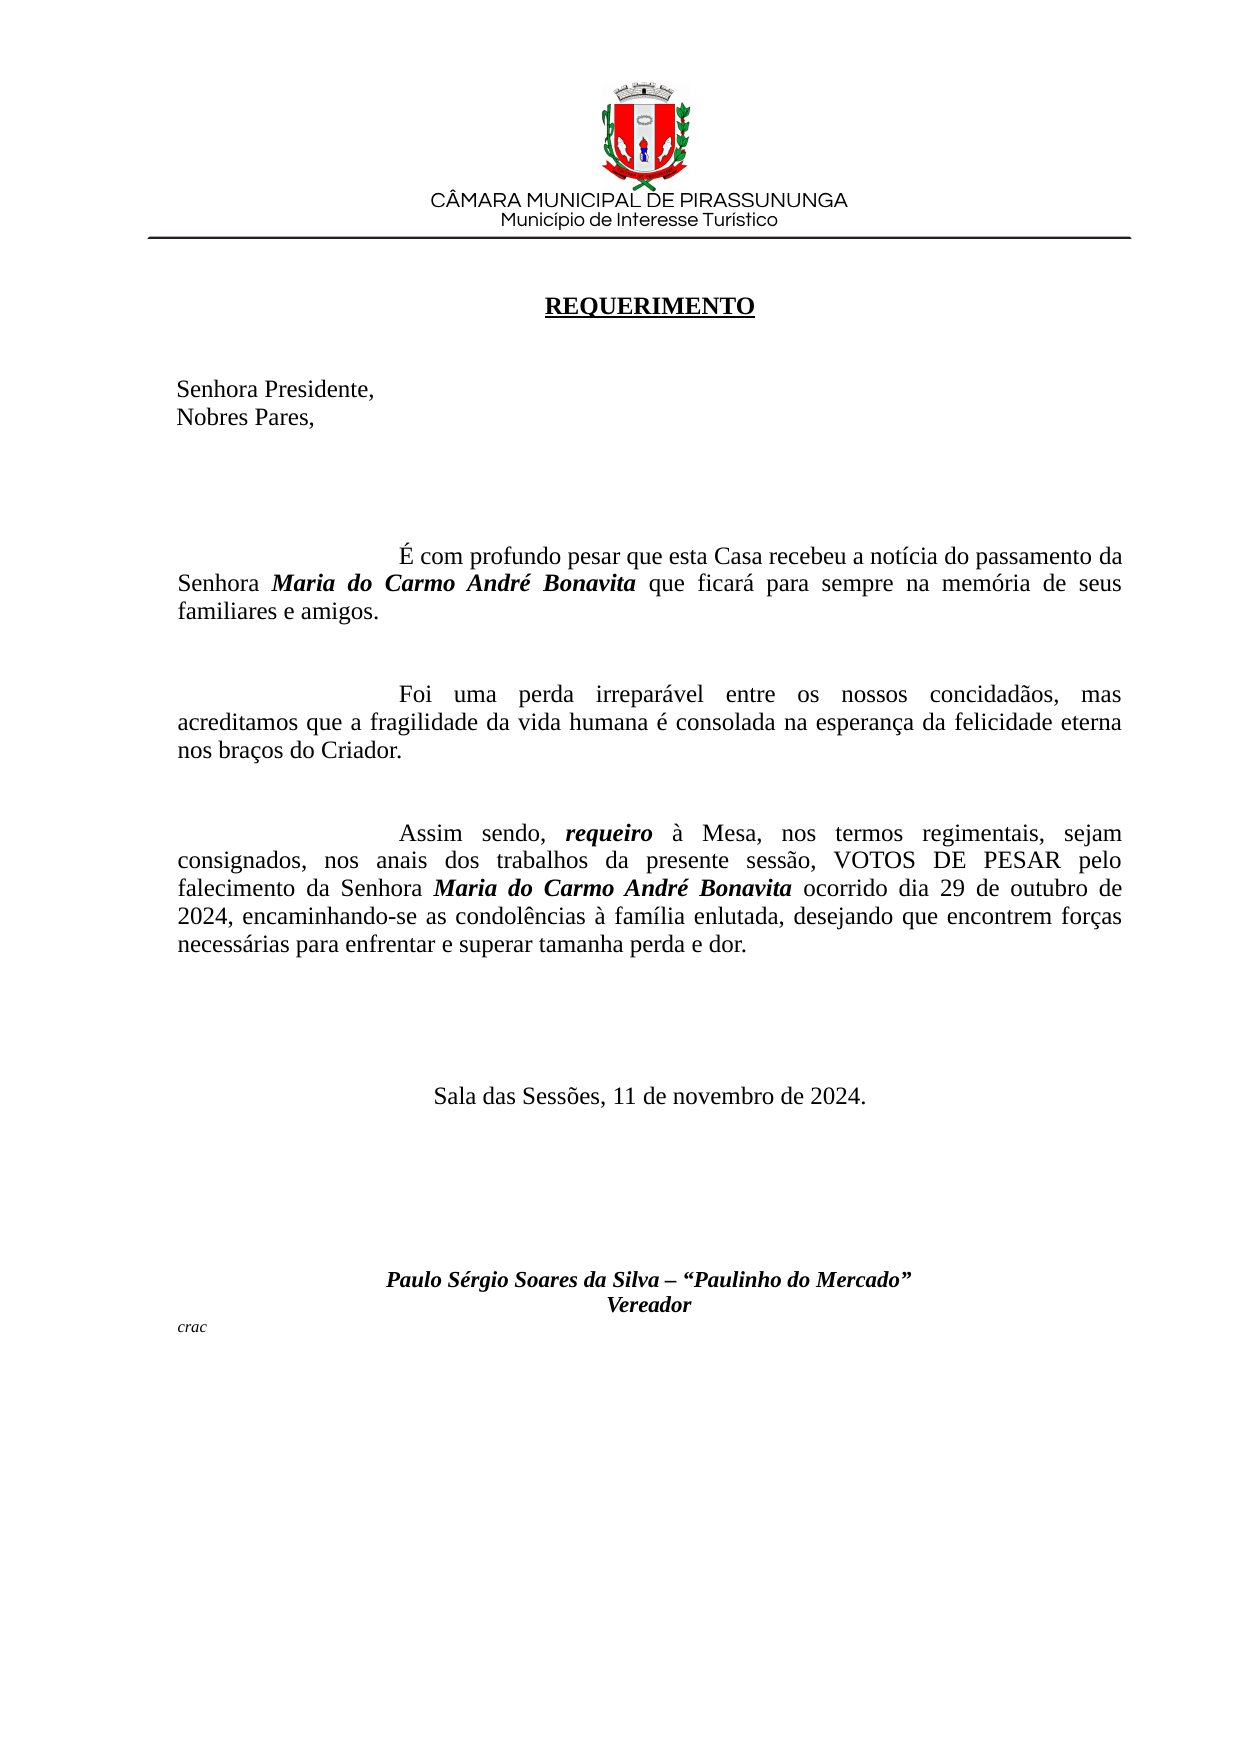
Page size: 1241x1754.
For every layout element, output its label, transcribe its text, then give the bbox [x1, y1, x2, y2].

text Senhora Presidente, [176, 376, 1122, 403]
text Vereador [177, 1292, 1122, 1317]
text crac [177, 1317, 1122, 1336]
text Assim sendo, requeiro à Mesa, nos termos regimentais, sejam consignados, nos anais dos trabalhos da presente sessão, VOTOS DE PESAR pelo falecimento da Senhora Maria do Carmo André Bonavita ocorrido dia 29 de outubro de 2024, encaminhando-se as condolências à família enlutada, desejando que encontrem forças necessárias para enfrentar e superar tamanha perda e dor. [177, 819, 1122, 957]
text Paulo Sérgio Soares da Silva – “Paulinho do Mercado” [177, 1267, 1122, 1292]
text É com profundo pesar que esta Casa recebeu a notícia do passamento da Senhora Maria do Carmo André Bonavita que ficará para sempre na memória de seus familiares e amigos. [177, 542, 1122, 625]
text Nobres Pares, [176, 403, 1122, 431]
text Foi uma perda irreparável entre os nossos concidadãos, mas acreditamos que a fragilidade da vida humana é consolada na esperança da felicidade eterna nos braços do Criador. [177, 680, 1122, 763]
picture [139, 74, 1140, 239]
text REQUERIMENTO [177, 292, 1122, 320]
text Sala das Sessões, 11 de novembro de 2024. [177, 1082, 1122, 1110]
